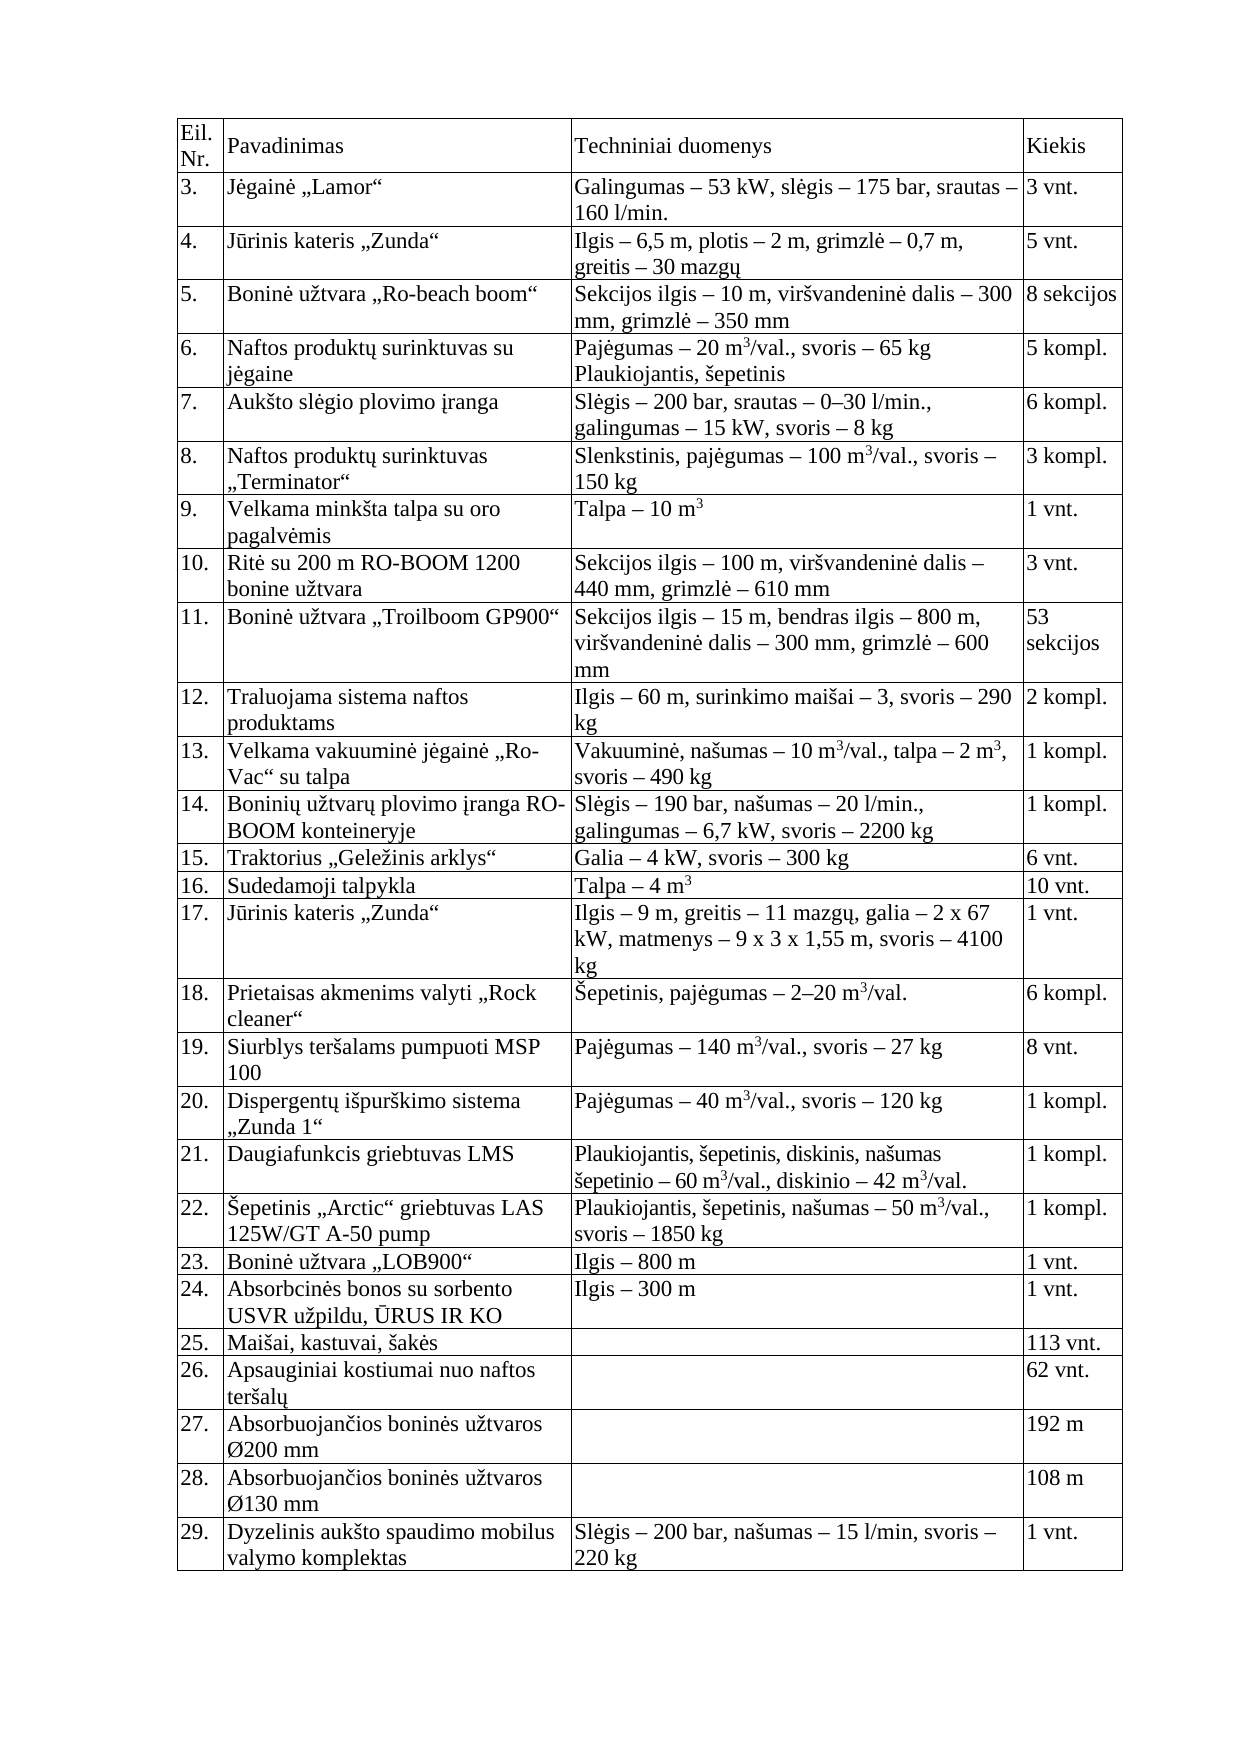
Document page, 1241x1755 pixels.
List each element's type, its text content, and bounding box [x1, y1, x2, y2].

table_cell Boninė užtvara „Troilboom GP900“ [224, 603, 571, 682]
table_cell Sudedamoji talpykla [224, 872, 571, 898]
table_cell Boninė užtvara „Ro-beach boom“ [224, 280, 571, 333]
table_cell 5 vnt. [1024, 227, 1122, 279]
table_cell 6 vnt. [1024, 844, 1122, 871]
table_cell Jūrinis kateris „Zunda“ [224, 227, 571, 279]
table_cell Velkama vakuuminė jėgainė „Ro-Vac“ su talpa [224, 737, 571, 789]
table_cell 5 kompl. [1024, 334, 1122, 387]
table_cell Sekcijos ilgis – 100 m, viršvandeninė dalis – 440 mm, grimzlė – 610 mm [572, 549, 1023, 602]
table_cell 11. [178, 603, 223, 682]
table_cell 113 vnt. [1024, 1329, 1122, 1355]
table_cell Plaukiojantis, šepetinis, našumas – 50 m3/val., svoris – 1850 kg [572, 1194, 1023, 1247]
table_cell 1 kompl. [1024, 1140, 1122, 1193]
table_cell 3. [178, 173, 223, 226]
table_cell 15. [178, 844, 223, 871]
table_cell 6 kompl. [1024, 388, 1122, 441]
table_cell Galia – 4 kW, svoris – 300 kg [572, 844, 1023, 871]
table_cell Absorbuojančios boninės užtvaros Ø200 mm [224, 1410, 571, 1463]
table_cell 1 kompl. [1024, 737, 1122, 789]
table_cell 192 m [1024, 1410, 1122, 1463]
table_cell 25. [178, 1329, 223, 1355]
table_cell 1 kompl. [1024, 1194, 1122, 1247]
table_cell Traluojama sistema naftos produktams [224, 683, 571, 736]
table_cell 10 vnt. [1024, 872, 1122, 898]
table_cell Aukšto slėgio plovimo įranga [224, 388, 571, 441]
table_cell Šepetinis, pajėgumas – 2–20 m3/val. [572, 979, 1023, 1032]
table_cell Absorbcinės bonos su sorbento USVR užpildu, ŪRUS IR KO [224, 1275, 571, 1328]
table_cell 24. [178, 1275, 223, 1328]
table_cell Slėgis – 200 bar, srautas – 0–30 l/min., galingumas – 15 kW, svoris – 8 kg [572, 388, 1023, 441]
table_cell 5. [178, 280, 223, 333]
table_cell Talpa – 10 m3 [572, 495, 1023, 548]
table_cell 22. [178, 1194, 223, 1247]
table_cell Plaukiojantis, šepetinis, diskinis, našumas šepetinio – 60 m3/val., diskinio – 42 m3/val. [572, 1140, 1023, 1193]
table_header Eil. nr. [178, 119, 223, 172]
table_cell 29. [178, 1518, 223, 1570]
table_cell Naftos produktų surinktuvas „Terminator“ [224, 442, 571, 494]
table_cell 1 kompl. [1024, 1087, 1122, 1139]
table_cell Naftos produktų surinktuvas su jėgaine [224, 334, 571, 387]
table_cell 12. [178, 683, 223, 736]
table_cell Absorbuojančios boninės užtvaros Ø130 mm [224, 1464, 571, 1517]
table_cell 18. [178, 979, 223, 1032]
table_cell 19. [178, 1033, 223, 1086]
table_cell 6 kompl. [1024, 979, 1122, 1032]
table_cell Pajėgumas – 40 m3/val., svoris – 120 kg [572, 1087, 1023, 1139]
table_cell 17. [178, 899, 223, 978]
table_cell 10. [178, 549, 223, 602]
table_cell 8 sekcijos [1024, 280, 1122, 333]
table_header Techniniai duomenys [572, 119, 1023, 172]
table_header Pavadinimas [224, 119, 571, 172]
table_cell 7. [178, 388, 223, 441]
table_cell Ilgis – 300 m [572, 1275, 1023, 1328]
table_cell Vakuuminė, našumas – 10 m3/val., talpa – 2 m3, svoris – 490 kg [572, 737, 1023, 789]
table_cell 1 vnt. [1024, 1275, 1122, 1328]
table_cell Sekcijos ilgis – 10 m, viršvandeninė dalis – 300 mm, grimzlė – 350 mm [572, 280, 1023, 333]
table_cell 27. [178, 1410, 223, 1463]
table_cell 2 kompl. [1024, 683, 1122, 736]
table_cell 14. [178, 791, 223, 843]
table_cell Sekcijos ilgis – 15 m, bendras ilgis – 800 m, viršvandeninė dalis – 300 mm, grimzlė – 600 mm [572, 603, 1023, 682]
table_cell 9. [178, 495, 223, 548]
table_cell 1 kompl. [1024, 791, 1122, 843]
table_cell 28. [178, 1464, 223, 1517]
table_cell 20. [178, 1087, 223, 1139]
table_cell 1 vnt. [1024, 1248, 1122, 1274]
table_cell Ilgis – 9 m, greitis – 11 mazgų, galia – 2 x 67 kW, matmenys – 9 x 3 x 1,55 m, svoris – 4100 kg [572, 899, 1023, 978]
table_cell 8. [178, 442, 223, 494]
table_cell Dispergentų išpurškimo sistema „Zunda 1“ [224, 1087, 571, 1139]
table_cell Traktorius „Geležinis arklys“ [224, 844, 571, 871]
table_cell 4. [178, 227, 223, 279]
table_cell 23. [178, 1248, 223, 1274]
table_cell Ilgis – 6,5 m, plotis – 2 m, grimzlė – 0,7 m, greitis – 30 mazgų [572, 227, 1023, 279]
table_cell Talpa – 4 m3 [572, 872, 1023, 898]
table_header Kiekis [1024, 119, 1122, 172]
table_cell 1 vnt. [1024, 495, 1122, 548]
table_cell Jėgainė „Lamor“ [224, 173, 571, 226]
table_cell 26. [178, 1356, 223, 1409]
table_cell Pajėgumas – 140 m3/val., svoris – 27 kg [572, 1033, 1023, 1086]
table_cell 1 vnt. [1024, 1518, 1122, 1570]
table_cell [572, 1329, 1023, 1355]
table_cell 8 vnt. [1024, 1033, 1122, 1086]
table_cell Daugiafunkcis griebtuvas LMS [224, 1140, 571, 1193]
table_cell Velkama minkšta talpa su oro pagalvėmis [224, 495, 571, 548]
table_cell [572, 1410, 1023, 1463]
table_cell 6. [178, 334, 223, 387]
table_cell Galingumas – 53 kW, slėgis – 175 bar, srautas – 160 l/min. [572, 173, 1023, 226]
table_cell Pajėgumas – 20 m3/val., svoris – 65 kg Plaukiojantis, šepetinis [572, 334, 1023, 387]
table_cell 62 vnt. [1024, 1356, 1122, 1409]
table_cell [572, 1356, 1023, 1409]
table_cell Prietaisas akmenims valyti „Rock cleaner“ [224, 979, 571, 1032]
table_cell 3 vnt. [1024, 173, 1122, 226]
table_cell Ilgis – 60 m, surinkimo maišai – 3, svoris – 290 kg [572, 683, 1023, 736]
table_cell Jūrinis kateris „Zunda“ [224, 899, 571, 978]
table_cell 13. [178, 737, 223, 789]
table_cell Boninė užtvara „LOB900“ [224, 1248, 571, 1274]
table_cell 1 vnt. [1024, 899, 1122, 978]
table_cell Siurblys teršalams pumpuoti MSP 100 [224, 1033, 571, 1086]
table_cell Ritė su 200 m RO-BOOM 1200 bonine užtvara [224, 549, 571, 602]
table_cell Ilgis – 800 m [572, 1248, 1023, 1274]
table_cell 16. [178, 872, 223, 898]
table_cell Dyzelinis aukšto spaudimo mobilus valymo komplektas [224, 1518, 571, 1570]
table_cell [572, 1464, 1023, 1517]
table_cell Apsauginiai kostiumai nuo naftos teršalų [224, 1356, 571, 1409]
table_cell Boninių užtvarų plovimo įranga RO-BOOM konteineryje [224, 791, 571, 843]
table_cell Slėgis – 200 bar, našumas – 15 l/min, svoris – 220 kg [572, 1518, 1023, 1570]
table_cell Slėgis – 190 bar, našumas – 20 l/min., galingumas – 6,7 kW, svoris – 2200 kg [572, 791, 1023, 843]
table_cell Maišai, kastuvai, šakės [224, 1329, 571, 1355]
table_cell Slenkstinis, pajėgumas – 100 m3/val., svoris – 150 kg [572, 442, 1023, 494]
table_cell 53 sekcijos [1024, 603, 1122, 682]
table_cell 3 kompl. [1024, 442, 1122, 494]
table_cell Šepetinis „Arctic“ griebtuvas LAS 125W/GT A-50 pump [224, 1194, 571, 1247]
table_cell 21. [178, 1140, 223, 1193]
table_cell 3 vnt. [1024, 549, 1122, 602]
table_cell 108 m [1024, 1464, 1122, 1517]
